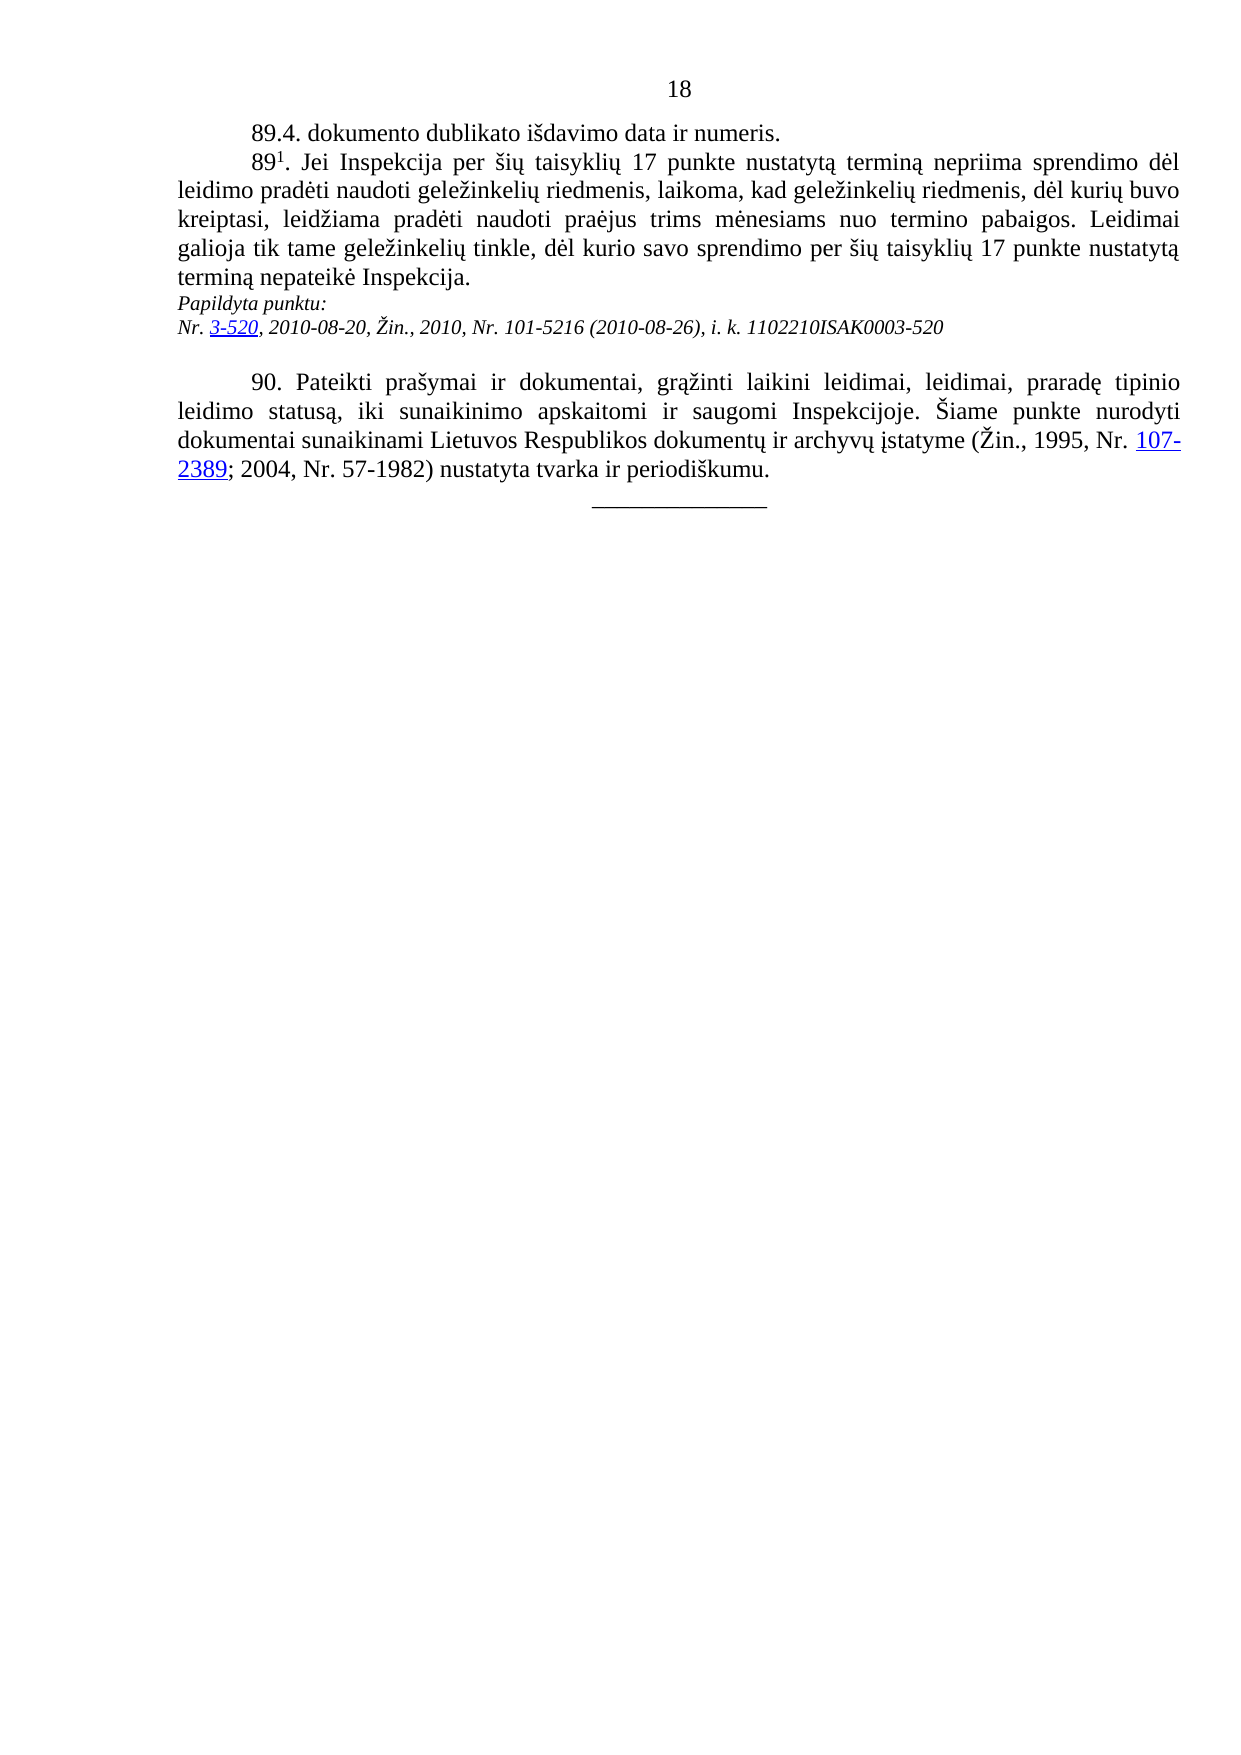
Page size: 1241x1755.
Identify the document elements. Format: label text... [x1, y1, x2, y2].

text Nr. 3-520, 2010-08-20, Žin., 2010, Nr. 101-5216 (2010-08-26), i. k. 1102210ISAK0003-520 [177, 315, 1181, 339]
text Papildyta punktu: [177, 291, 1181, 315]
text 891. Jei Inspekcija per šių taisyklių 17 punkte nustatytą terminą nepriima sprendimo dėl leidimo pradėti naudoti geležinkelių riedmenis, laikoma, kad geležinkelių riedmenis, dėl kurių buvo kreiptasi, leidžiama pradėti naudoti praėjus trims mėnesiams nuo termino pabaigos. Leidimai galioja tik tame geležinkelių tinkle, dėl kurio savo sprendimo per šių taisyklių 17 punkte nustatytą terminą nepateikė Inspekcija. [177, 147, 1181, 291]
text ______________ [177, 482, 1181, 511]
text 90. Pateikti prašymai ir dokumentai, grąžinti laikini leidimai, leidimai, praradę tipinio leidimo statusą, iki sunaikinimo apskaitomi ir saugomi Inspekcijoje. Šiame punkte nurodyti dokumentai sunaikinami Lietuvos Respublikos dokumentų ir archyvų įstatyme (Žin., 1995, Nr. 107-2389; 2004, Nr. 57-1982) nustatyta tvarka ir periodiškumu. [177, 367, 1181, 482]
text 89.4. dokumento dublikato išdavimo data ir numeris. [177, 118, 1181, 147]
